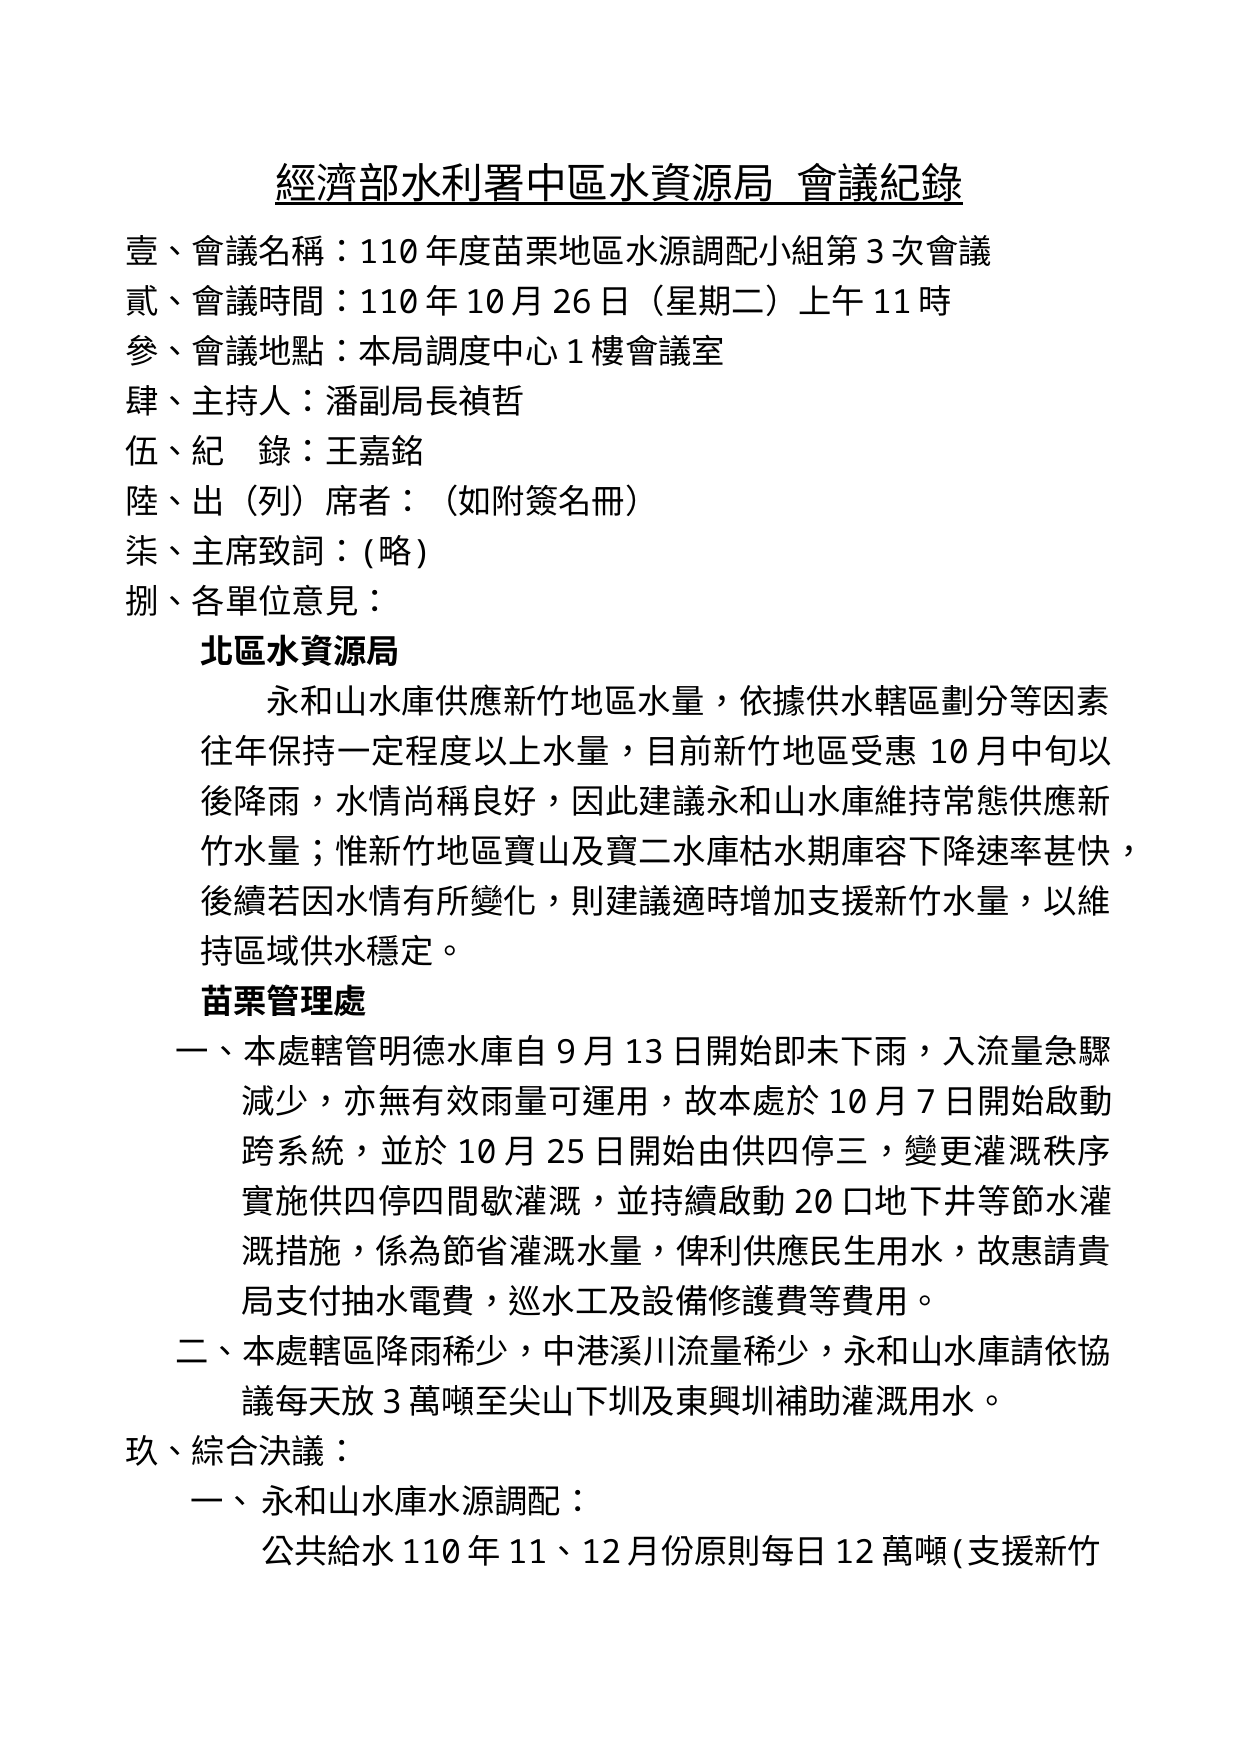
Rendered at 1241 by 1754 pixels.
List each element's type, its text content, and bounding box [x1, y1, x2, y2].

text 北區水資源局 [200, 623, 1112, 673]
text 苗栗管理處 [200, 973, 1112, 1023]
text 伍、紀 錄：王嘉銘 [125, 423, 1112, 473]
text 貳、會議時間：110年10月26日（星期二）上午11時 [125, 273, 1112, 323]
list 永和山水庫水源調配： 公共給水110年11、12月份原則每日12萬噸(支援新竹 [190, 1473, 1112, 1573]
text 參、會議地點：本局調度中心1樓會議室 [125, 323, 1112, 373]
text 玖、綜合決議： [125, 1423, 1112, 1473]
text 陸、出（列）席者：（如附簽名冊） [125, 473, 1112, 523]
text 柒、主席致詞：(略) [125, 523, 1112, 573]
text 二、本處轄區降雨稀少，中港溪川流量稀少，永和山水庫請依協議每天放3萬噸至尖山下圳及東興圳補助灌溉用水。 [175, 1323, 1112, 1423]
text 壹、會議名稱：110年度苗栗地區水源調配小組第3次會議 [125, 223, 1112, 273]
text 永和山水庫供應新竹地區水量，依據供水轄區劃分等因素，往年保持一定程度以上水量，目前新竹地區受惠10月中旬以後降雨，水情尚稱良好，因此建議永和山水庫維持常態供應新竹水量；惟新竹地區寶山及寶二水庫枯水期庫容下降速率甚快，後續若因水情有所變化，則建議適時增加支援新竹水量，以維持區域供水穩定。 [200, 673, 1112, 973]
text 一、本處轄管明德水庫自9月13日開始即未下雨，入流量急驟減少，亦無有效雨量可運用，故本處於10月7日開始啟動跨系統，並於10月25日開始由供四停三，變更灌溉秩序實施供四停四間歇灌溉，並持續啟動20口地下井等節水灌溉措施，係為節省灌溉水量，俾利供應民生用水，故惠請貴局支付抽水電費，巡水工及設備修護費等費用。 [175, 1023, 1112, 1323]
text 肆、主持人：潘副局長禎哲 [125, 373, 1112, 423]
text 捌、各單位意見： [125, 573, 1112, 623]
text 經濟部水利署中區水資源局 會議紀錄 [125, 150, 1112, 210]
